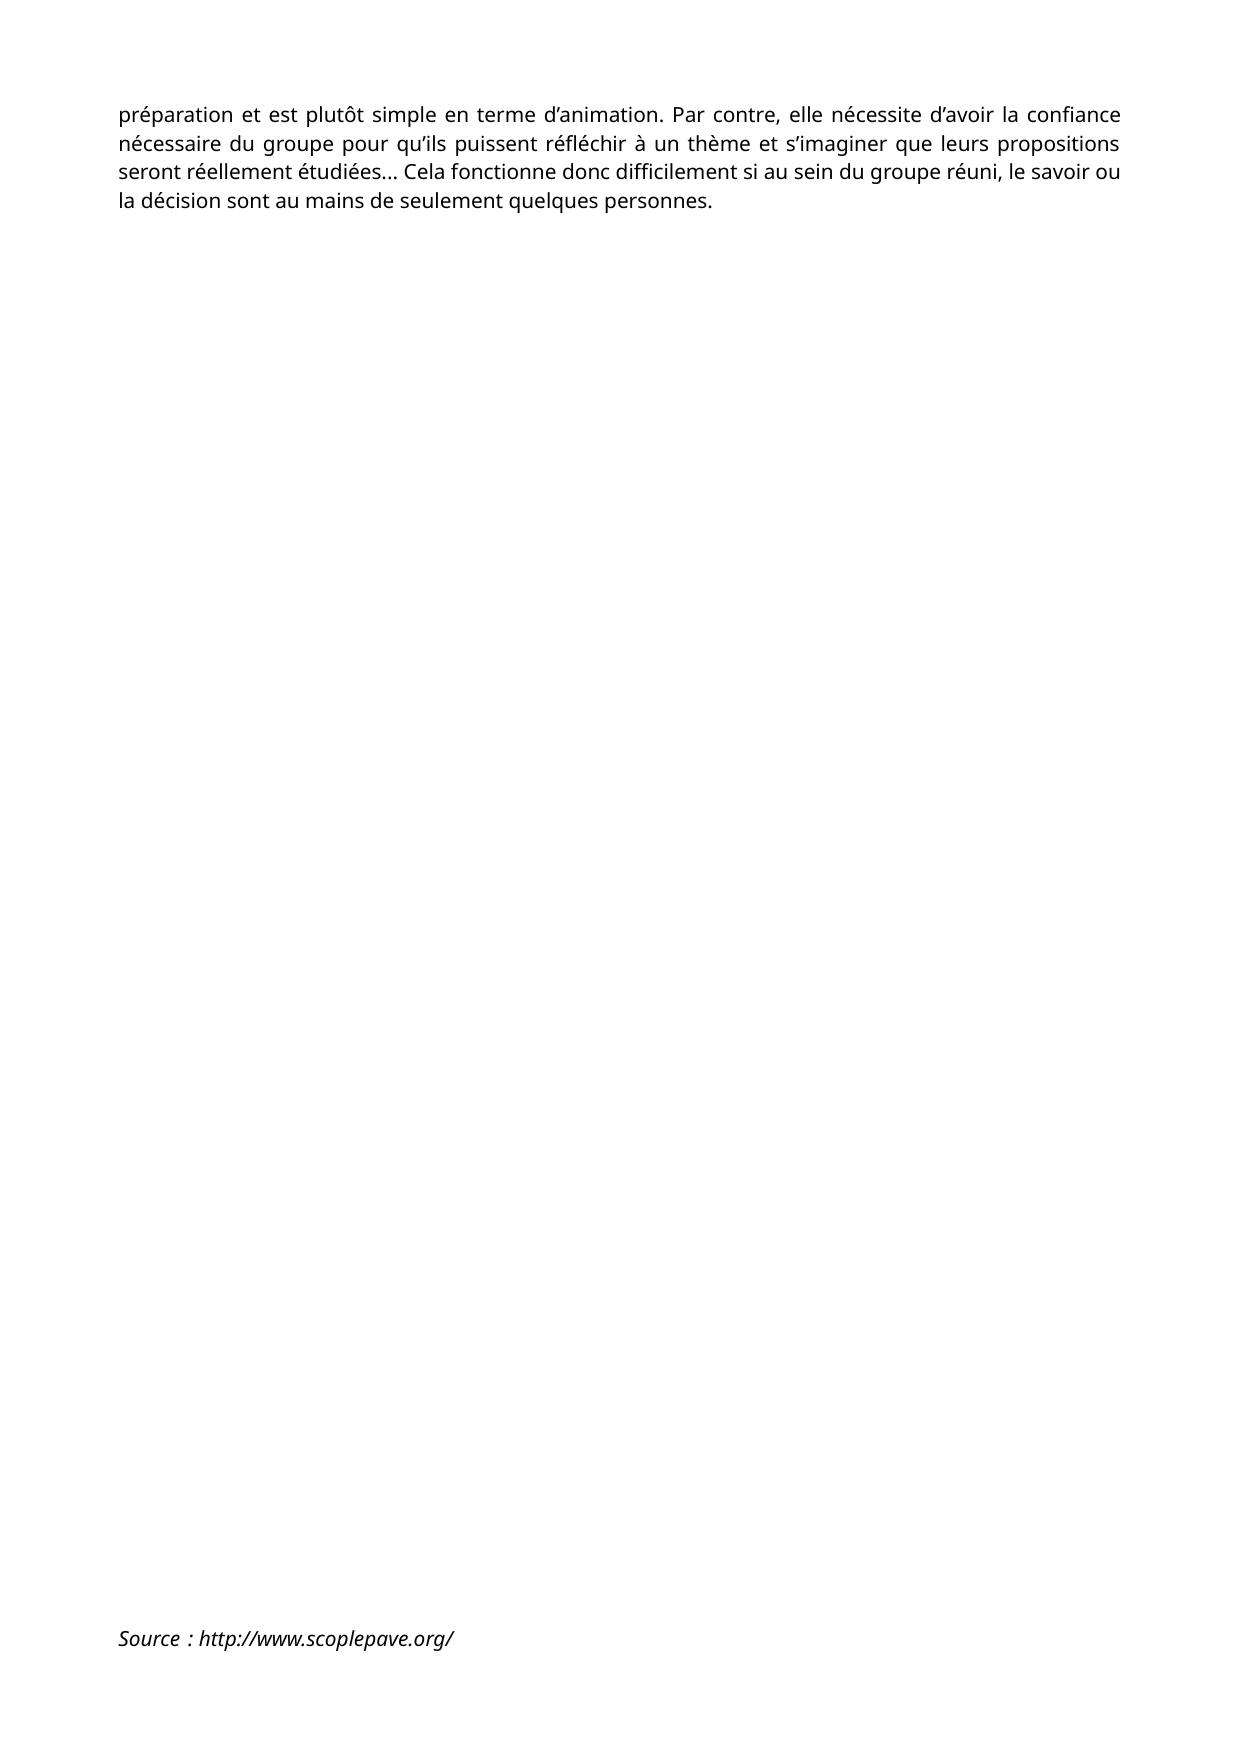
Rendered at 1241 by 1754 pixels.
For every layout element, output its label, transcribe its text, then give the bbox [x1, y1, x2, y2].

text préparation et est plutôt simple en terme d’animation. Par contre, elle nécessite d’avoir la confiance nécessaire du groupe pour qu’ils puissent réfléchir à un thème et s’imaginer que leurs propositions seront réellement étudiées... Cela fonctionne donc difficilement si au sein du groupe réuni, le savoir ou la décision sont au mains de seulement quelques personnes. [118, 100, 1122, 214]
